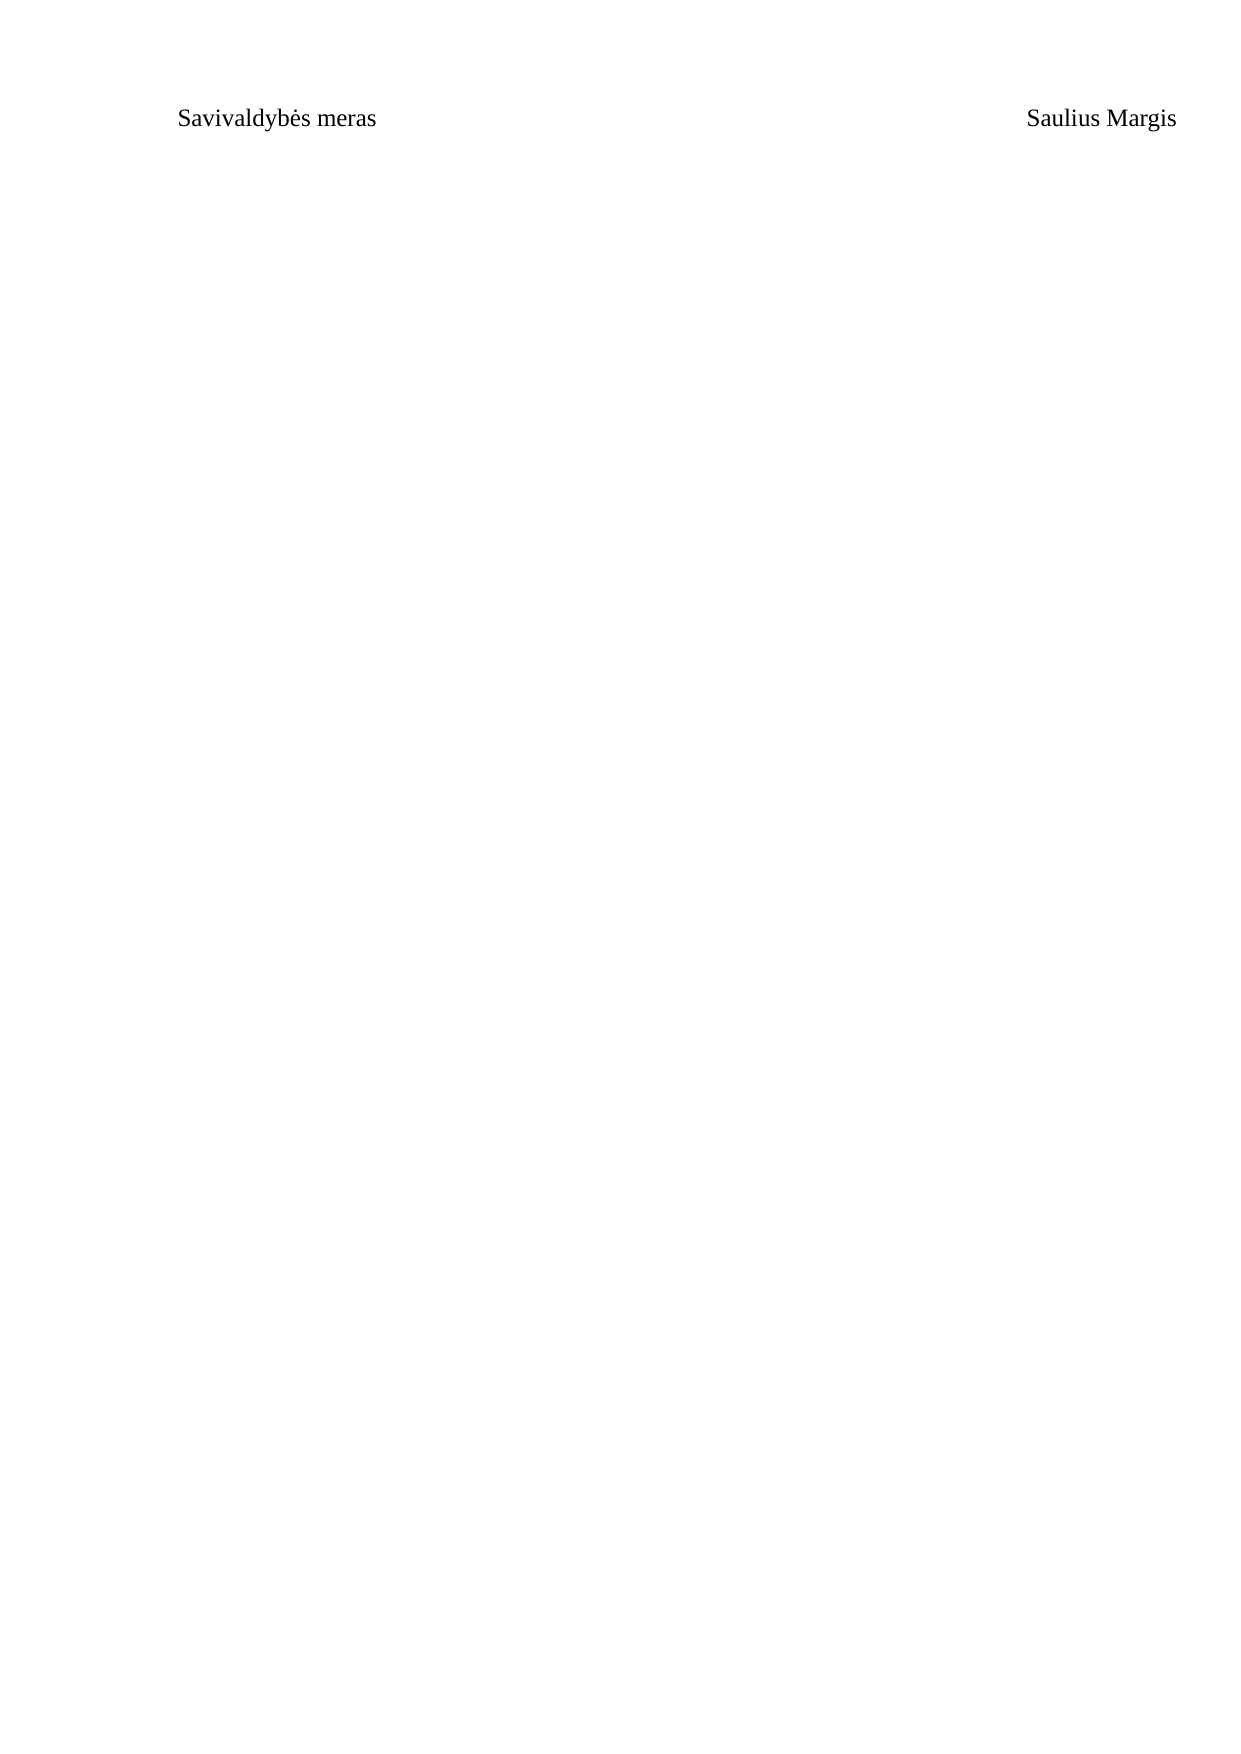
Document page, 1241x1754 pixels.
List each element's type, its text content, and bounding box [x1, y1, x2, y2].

text Savivaldybės meras Saulius Margis [177, 103, 1181, 132]
